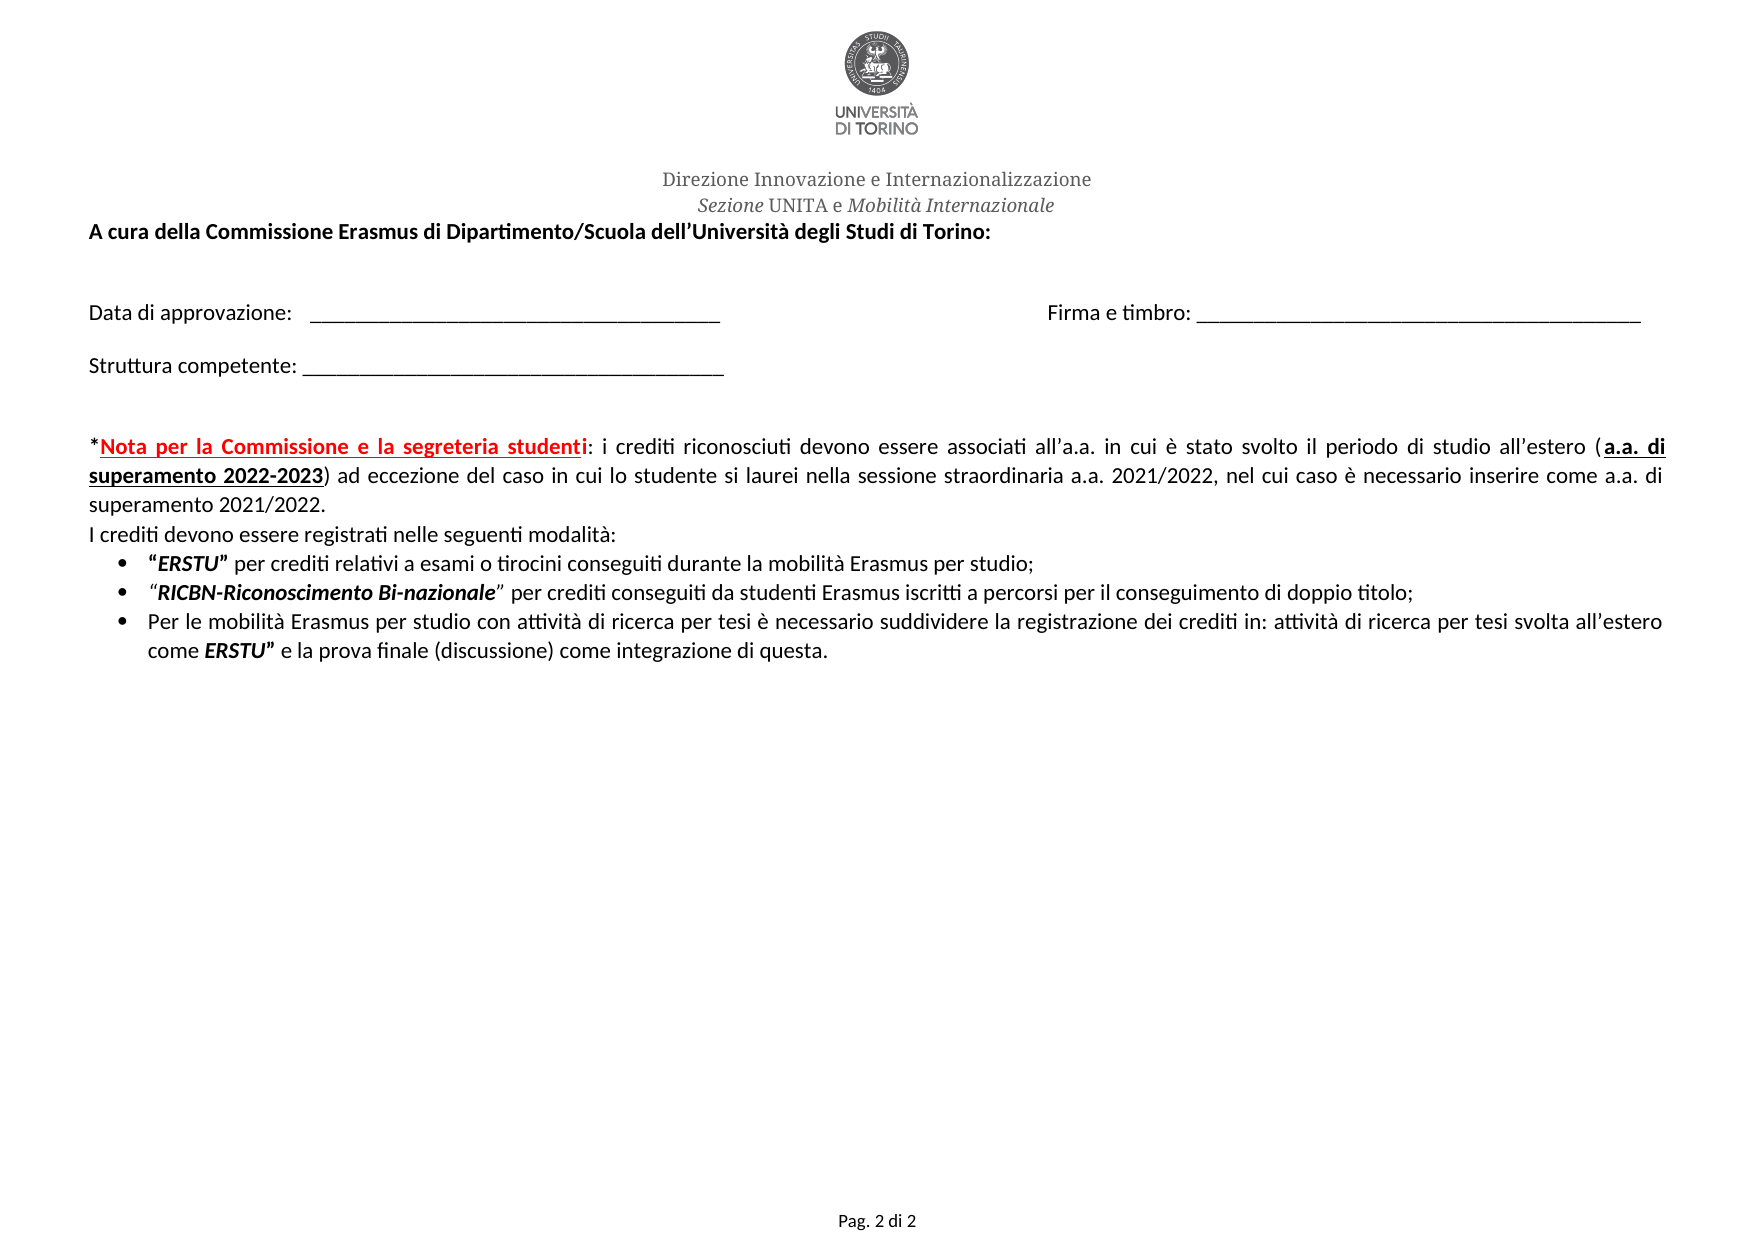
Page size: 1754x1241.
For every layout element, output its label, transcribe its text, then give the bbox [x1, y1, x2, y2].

text A cura della Commissione Erasmus di Dipartimento/Scuola dell’Università degli Studi di Torino: [89, 217, 1665, 245]
text Data di approvazione: ____________________________________ Firma e timbro: _______________________________________ [89, 298, 1665, 326]
list “RICBN-Riconoscimento Bi-nazionale” per crediti conseguiti da studenti Erasmus iscritti a percorsi per il conseguimento di doppio titolo; [118, 578, 1665, 606]
text *Nota per la Commissione e la segreteria studenti: i crediti riconosciuti devono essere associati all’a.a. in cui è stato svolto il periodo di studio all’estero (a.a. di superamento 2022-2023) ad eccezione del caso in cui lo studente si laurei nella sessione straordinaria a.a. 2021/2022, nel cui caso è necessario inserire come a.a. di superamento 2021/2022. [89, 432, 1665, 519]
text I crediti devono essere registrati nelle seguenti modalità: [89, 520, 1665, 548]
text Struttura competente: _____________________________________ [89, 351, 1665, 379]
list “ERSTU” per crediti relativi a esami o tirocini conseguiti durante la mobilità Erasmus per studio; [118, 549, 1665, 577]
list Per le mobilità Erasmus per studio con attività di ricerca per tesi è necessario suddividere la registrazione dei crediti in: attività di ricerca per tesi svolta all’estero come ERSTU” e la prova finale (discussione) come integrazione di questa. [118, 607, 1665, 664]
